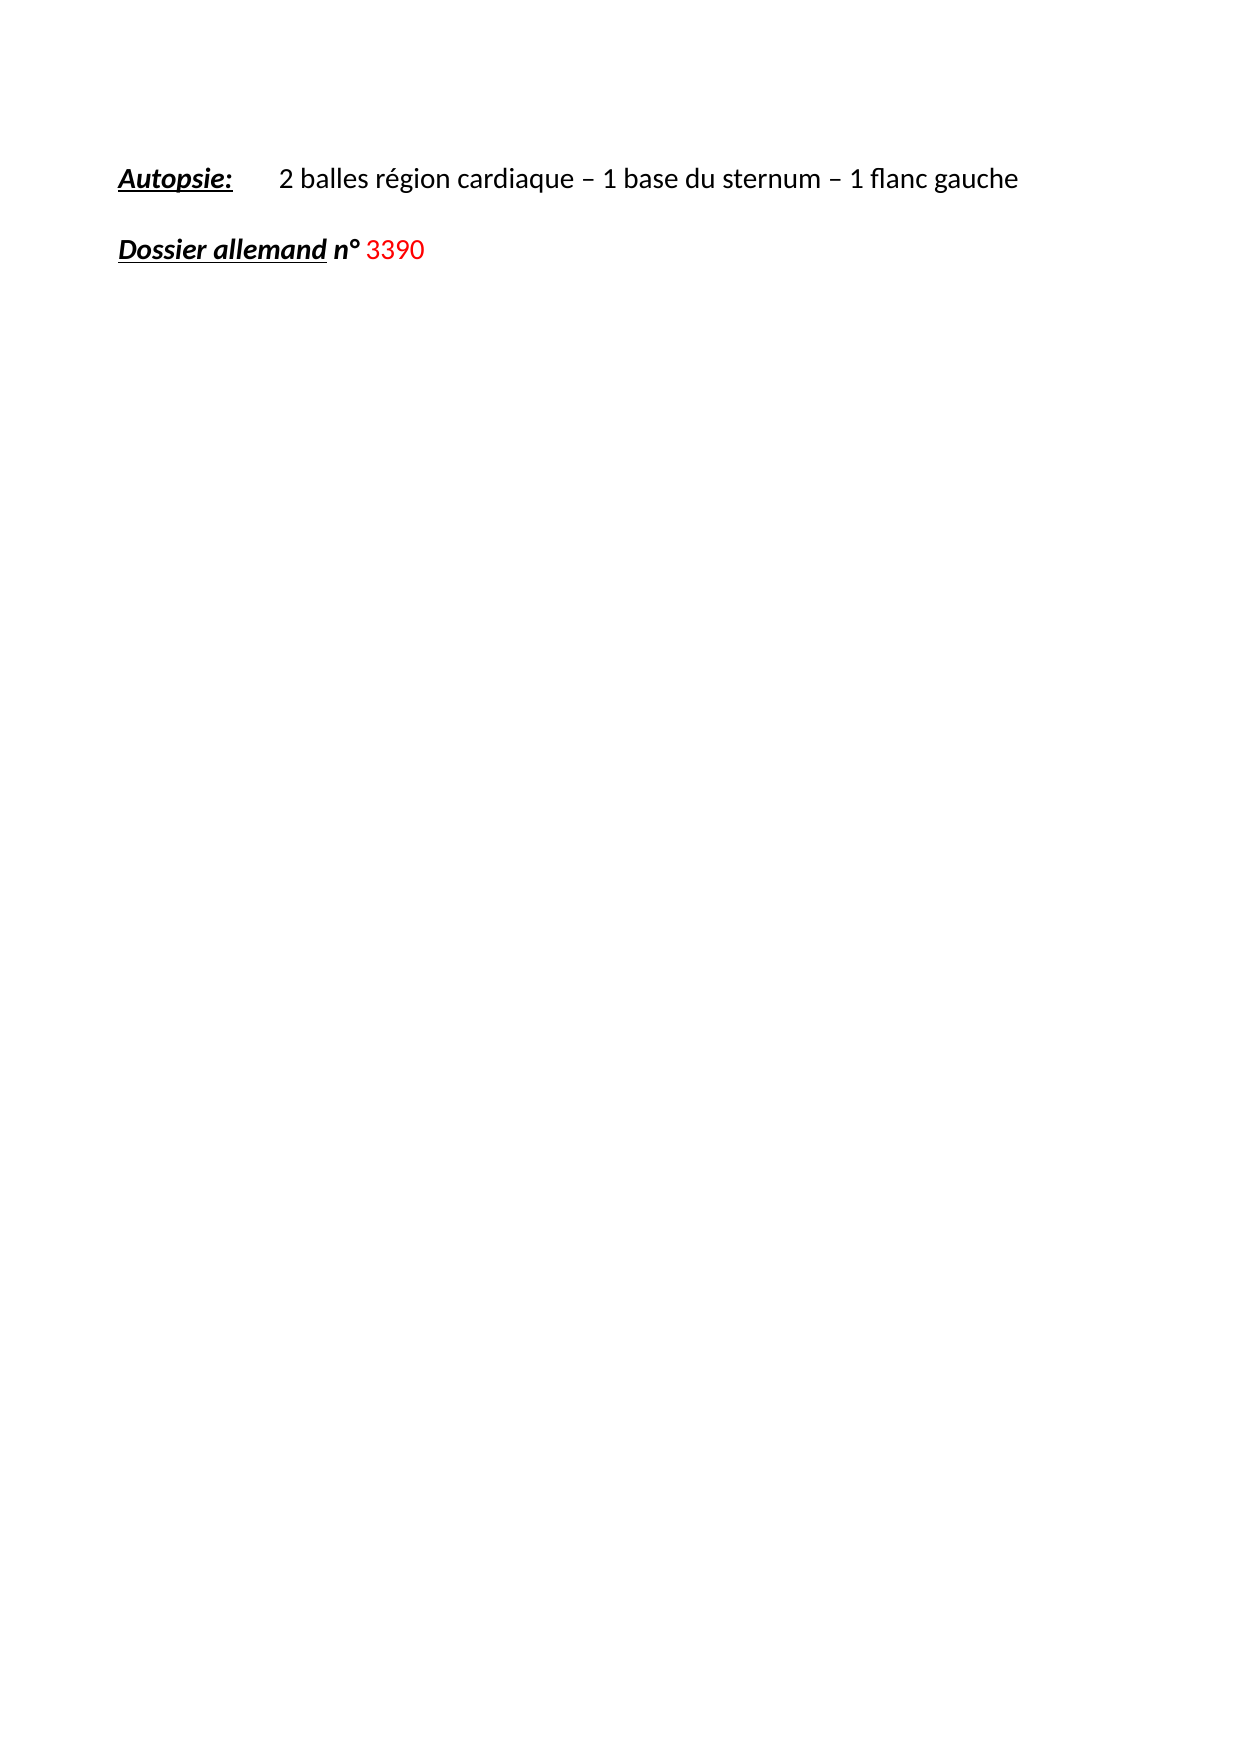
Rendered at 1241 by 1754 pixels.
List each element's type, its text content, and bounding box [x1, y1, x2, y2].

text Dossier allemand n° 3390 [118, 231, 1122, 267]
text Autopsie: 2 balles région cardiaque – 1 base du sternum – 1 flanc gauche [118, 160, 1122, 196]
